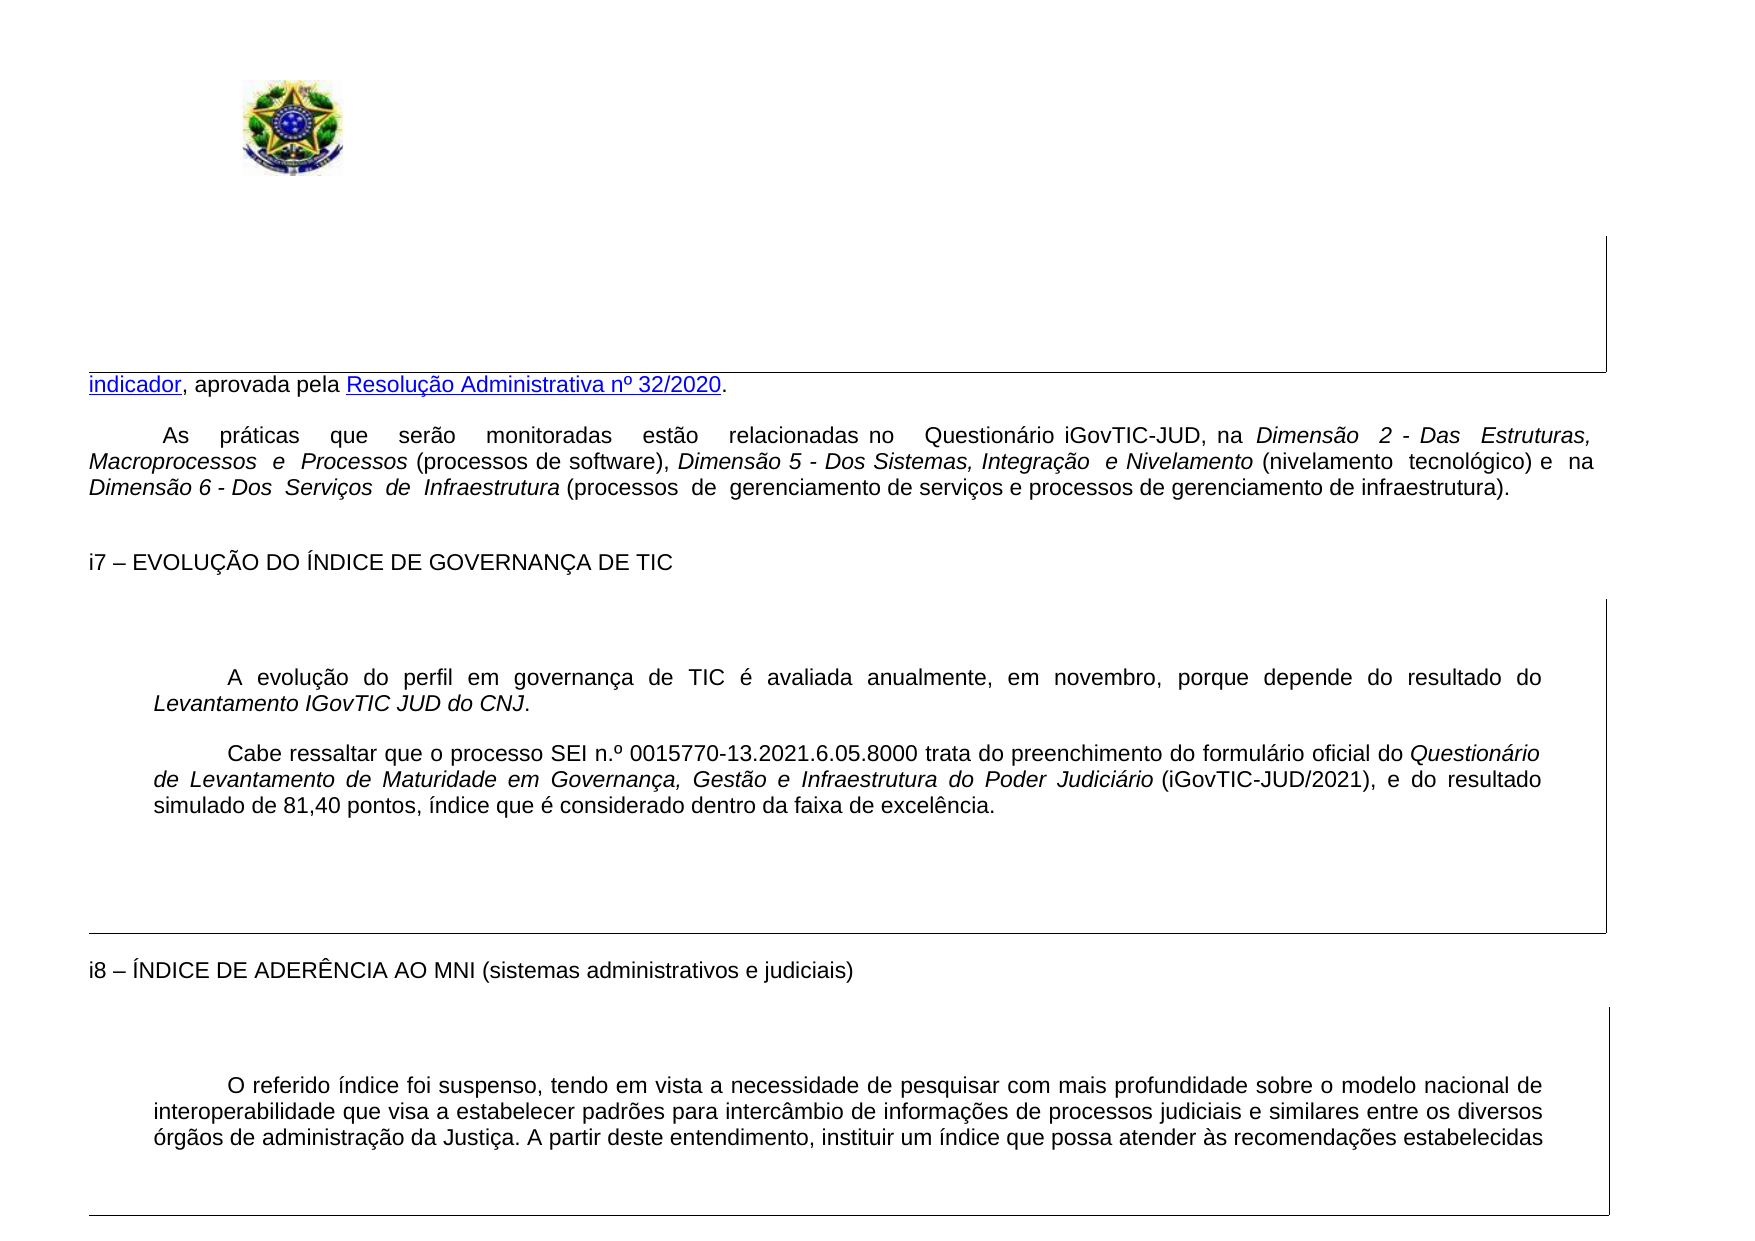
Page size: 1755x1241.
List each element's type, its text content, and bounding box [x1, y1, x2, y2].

text indicador, aprovada pela Resolução Administrativa nº 32/2020. [89, 372, 1594, 398]
text O referido índice foi suspenso, tendo em vista a necessidade de pesquisar com mais profundidade sobre o modelo nacional de interoperabilidade que visa a estabelecer padrões para intercâmbio de informações de processos judiciais e similares entre os diversos órgãos de administração da Justiça. A partir deste entendimento, instituir um índice que possa atender às recomendações estabelecidas [89, 1007, 1609, 1215]
text Cabe ressaltar que o processo SEI n.º 0015770-13.2021.6.05.8000 trata do preenchimento do formulário oficial do Questionário de Levantamento de Maturidade em Governança, Gestão e Infraestrutura do Poder Judiciário (iGovTIC-JUD/2021), e do resultado simulado de 81,40 pontos, índice que é considerado dentro da faixa de excelência. [89, 675, 1606, 819]
text As práticas que serão monitoradas estão relacionadas no Questionário iGovTIC-JUD, na Dimensão 2 - Das Estruturas, Macroprocessos e Processos (processos de software), Dimensão 5 - Dos Sistemas, Integração e Nivelamento (nivelamento tecnológico) e na Dimensão 6 - Dos Serviços de Infraestrutura (processos de gerenciamento de serviços e processos de gerenciamento de infraestrutura). [89, 423, 1594, 500]
text i8 – ÍNDICE DE ADERÊNCIA AO MNI (sistemas administrativos e judiciais) [89, 957, 1606, 983]
text i7 – EVOLUÇÃO DO ÍNDICE DE GOVERNANÇA DE TIC [89, 549, 1606, 576]
text A evolução do perfil em governança de TIC é avaliada anualmente, em novembro, porque depende do resultado do Levantamento IGovTIC JUD do CNJ. [89, 599, 1606, 675]
